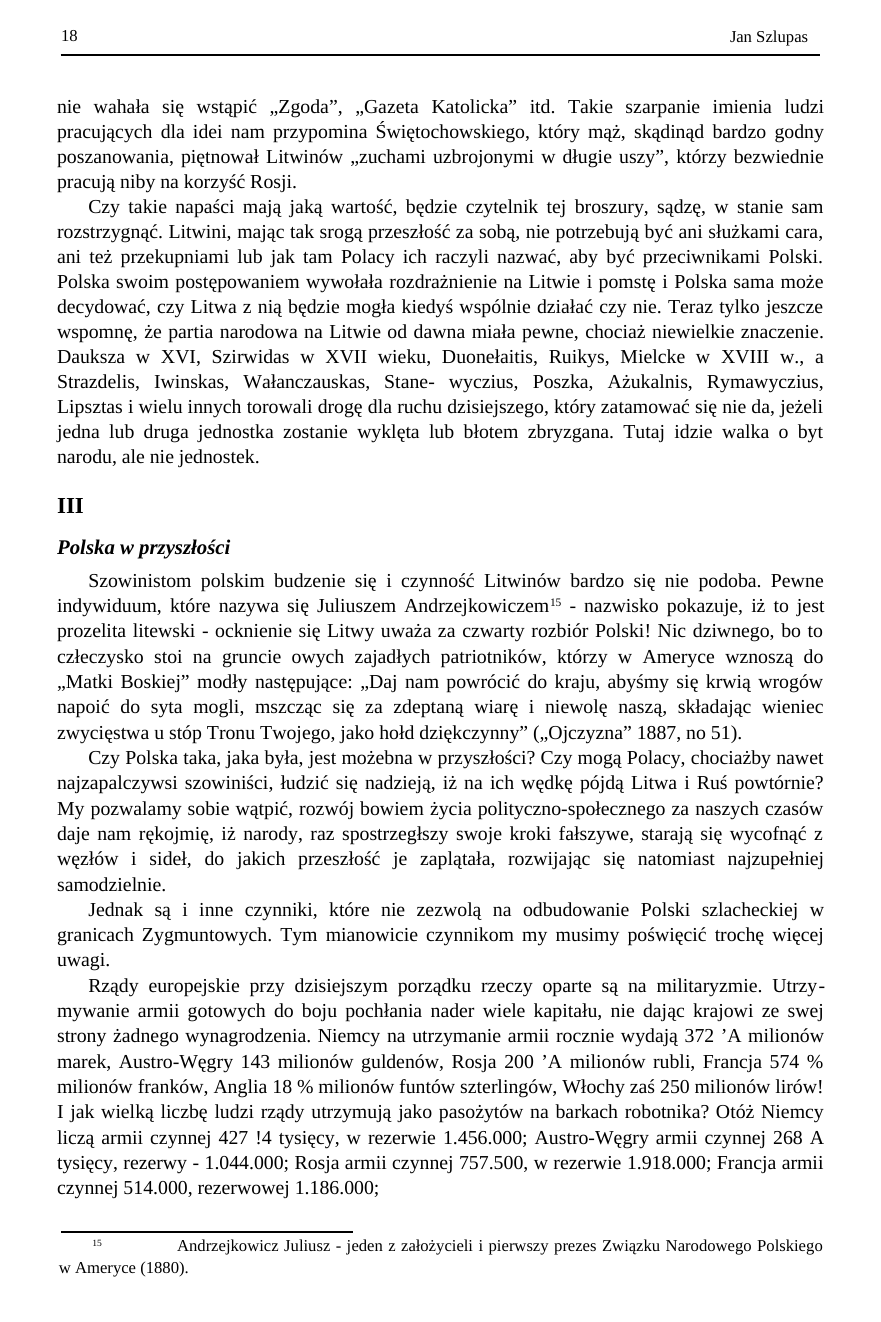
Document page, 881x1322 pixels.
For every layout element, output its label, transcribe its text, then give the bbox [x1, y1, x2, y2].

text III [57, 493, 825, 518]
text Jan Szlupas [730, 26, 823, 46]
text 15 Andrzejkowicz Juliusz - jeden z założycieli i pierwszy prezes Związku Narodowego Polskiego w Ameryce (1880). [59, 1235, 824, 1277]
text Polska w przyszłości [57, 535, 825, 559]
text 18 [61, 26, 81, 45]
text Jednak są i inne czynniki, które nie zezwolą na odbudowanie Polski szlacheckiej w granicach Zygmuntowych. Tym mianowicie czynnikom my musimy poświęcić trochę więcej uwagi. [57, 898, 825, 971]
text nie wahała się wstąpić „Zgoda”, „Gazeta Katolicka” itd. Takie szarpanie imienia ludzi pracujących dla idei nam przypomina Świętochowskiego, który mąż, skądinąd bardzo godny poszanowania, piętnował Litwinów „zuchami uzbrojonymi w długie uszy”, którzy bezwiednie pracują niby na korzyść Rosji. [57, 95, 825, 193]
text Rządy europejskie przy dzisiejszym porządku rzeczy oparte są na militaryzmie. Utrzy­mywanie armii gotowych do boju pochłania nader wiele kapitału, nie dając krajowi ze swej strony żadnego wynagrodzenia. Niemcy na utrzymanie armii rocznie wydają 372 ’A milionów marek, Austro-Węgry 143 milionów guldenów, Rosja 200 ’A milionów rubli, Francja 574 % milionów franków, Anglia 18 % milionów funtów szterlingów, Włochy zaś 250 milionów lirów! I jak wielką liczbę ludzi rządy utrzymują jako pasożytów na barkach robotnika? Otóż Niemcy liczą armii czynnej 427 !4 tysięcy, w rezerwie 1.456.000; Austro-Węgry armii czynnej 268 A tysięcy, rezerwy - 1.044.000; Rosja armii czynnej 757.500, w rezerwie 1.918.000; Francja armii czynnej 514.000, rezerwowej 1.186.000; [57, 974, 825, 1199]
text Czy takie napaści mają jaką wartość, będzie czytelnik tej broszury, sądzę, w stanie sam rozstrzygnąć. Litwini, mając tak srogą przeszłość za sobą, nie potrzebują być ani służkami cara, ani też przekupniami lub jak tam Polacy ich raczyli nazwać, aby być przeciwnikami Polski. Polska swoim postępowaniem wywołała rozdrażnienie na Litwie i pomstę i Polska sama może decydować, czy Litwa z nią będzie mogła kiedyś wspólnie działać czy nie. Teraz tylko jeszcze wspomnę, że partia narodowa na Litwie od dawna miała pewne, chociaż niewielkie znaczenie. Dauksza w XVI, Szirwidas w XVII wieku, Duonełaitis, Ruikys, Mielcke w XVIII w., a Strazdelis, Iwinskas, Wałanczauskas, Stane- wyczius, Poszka, Ażukalnis, Rymawyczius, Lipsztas i wielu innych torowali drogę dla ruchu dzisiejszego, który zatamować się nie da, jeżeli jedna lub druga jednostka zostanie wyklęta lub błotem zbryzgana. Tutaj idzie walka o byt narodu, ale nie jednostek. [57, 195, 825, 468]
text Czy Polska taka, jaka była, jest możebna w przyszłości? Czy mogą Polacy, chociażby nawet najzapalczywsi szowiniści, łudzić się nadzieją, iż na ich wędkę pójdą Litwa i Ruś powtórnie? My pozwalamy sobie wątpić, rozwój bowiem życia polityczno-społecznego za naszych czasów daje nam rękojmię, iż narody, raz spostrzegłszy swoje kroki fałszywe, starają się wycofnąć z węzłów i sideł, do jakich przeszłość je zaplątała, rozwijając się natomiast najzupełniej samodzielnie. [57, 746, 825, 895]
text Szowinistom polskim budzenie się i czynność Litwinów bardzo się nie podoba. Pewne indywiduum, które nazywa się Juliuszem Andrzejkowiczem15 - nazwisko pokazuje, iż to jest prozelita litewski - ocknienie się Litwy uważa za czwarty rozbiór Polski! Nic dziwnego, bo to człeczysko stoi na gruncie owych zajadłych patriotników, którzy w Ameryce wznoszą do „Matki Boskiej” modły następujące: „Daj nam powrócić do kraju, abyśmy się krwią wrogów napoić do syta mogli, mszcząc się za zdeptaną wiarę i niewolę naszą, składając wieniec zwycięstwa u stóp Tronu Twojego, jako hołd dziękczynny” („Ojczyzna” 1887, no 51). [57, 569, 825, 743]
